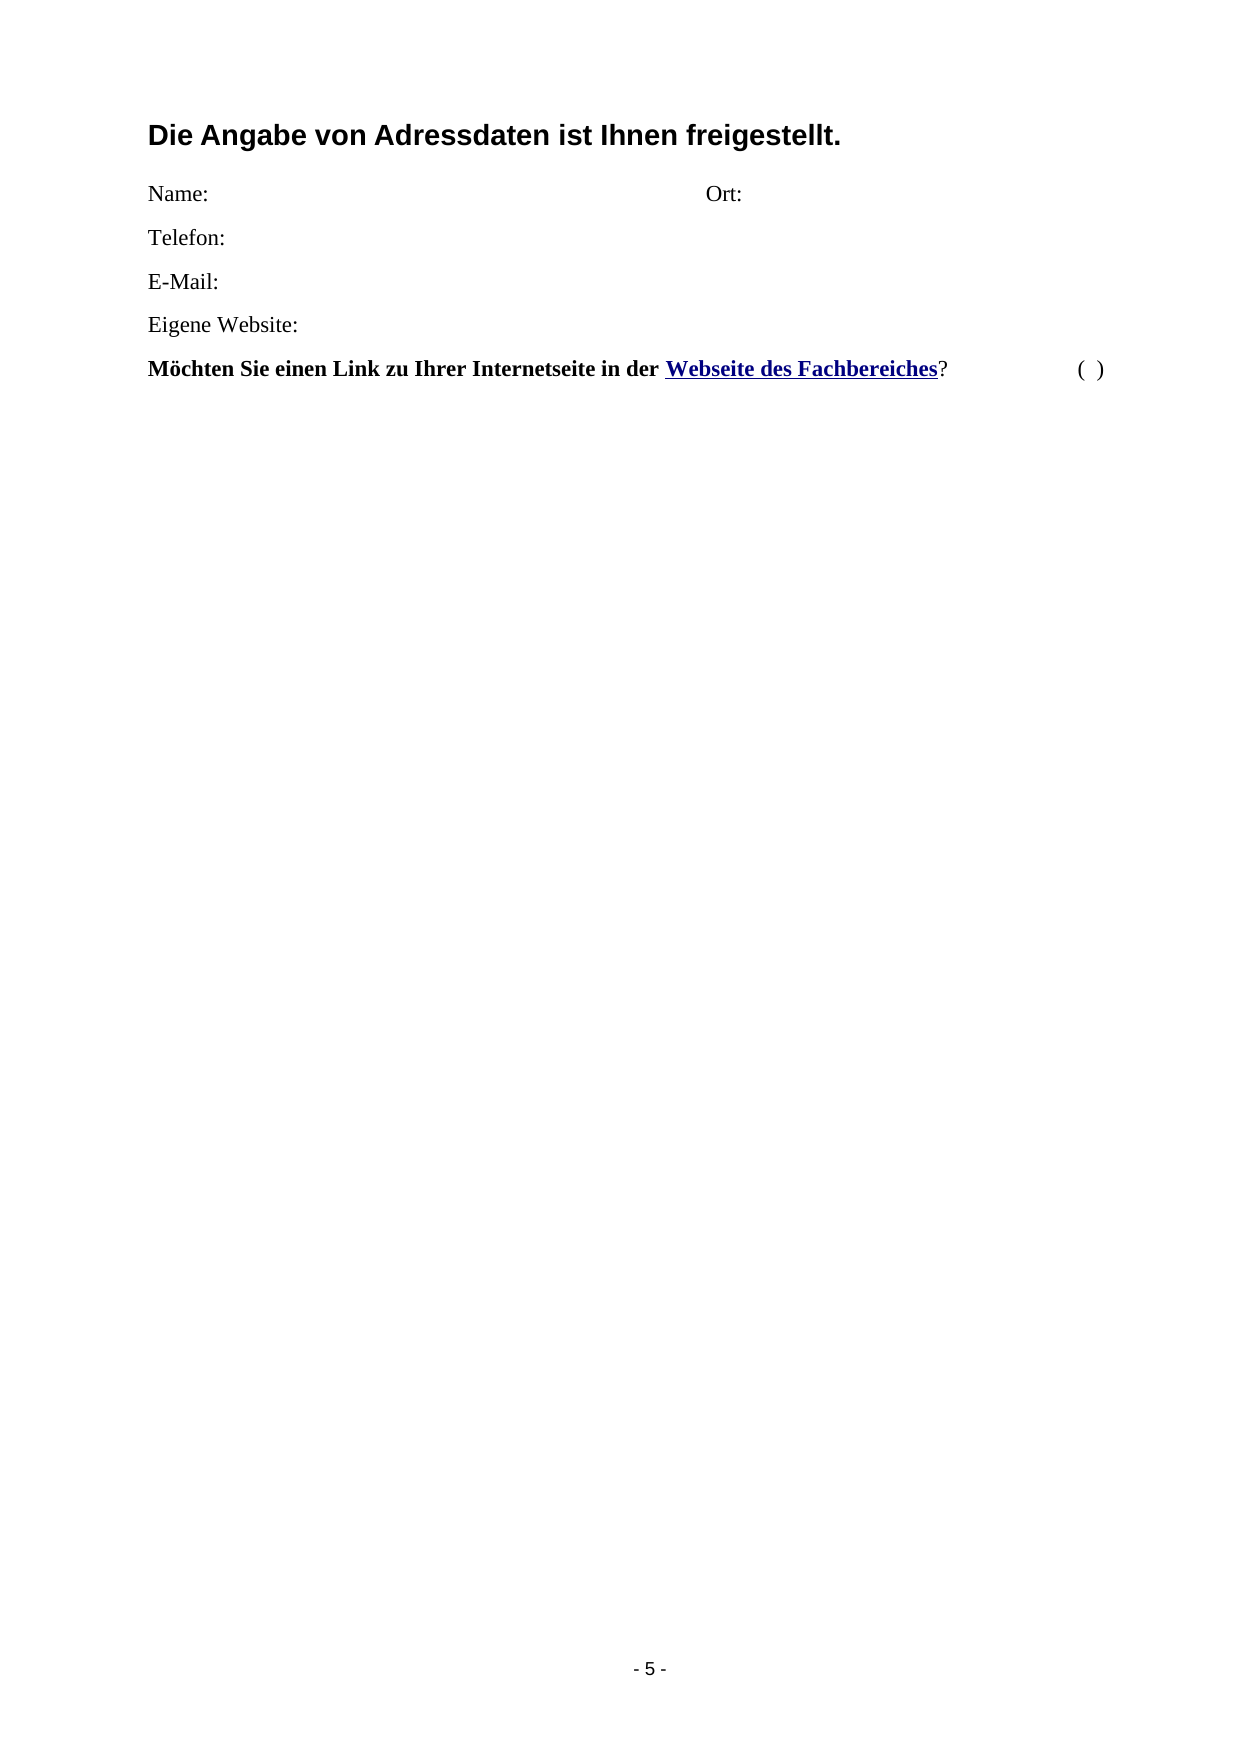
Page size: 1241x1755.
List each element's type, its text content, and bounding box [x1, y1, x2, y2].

text Möchten Sie einen Link zu Ihrer Internetseite in der Webseite des Fachbereiches? ( ) [148, 352, 1152, 383]
text Telefon: [148, 220, 1152, 252]
text E-Mail: [148, 264, 1152, 295]
text Eigene Website: [148, 308, 1152, 339]
text Name: Ort: [148, 177, 1152, 208]
subtitle Die Angabe von Adressdaten ist Ihnen freigestellt. [148, 118, 1152, 152]
